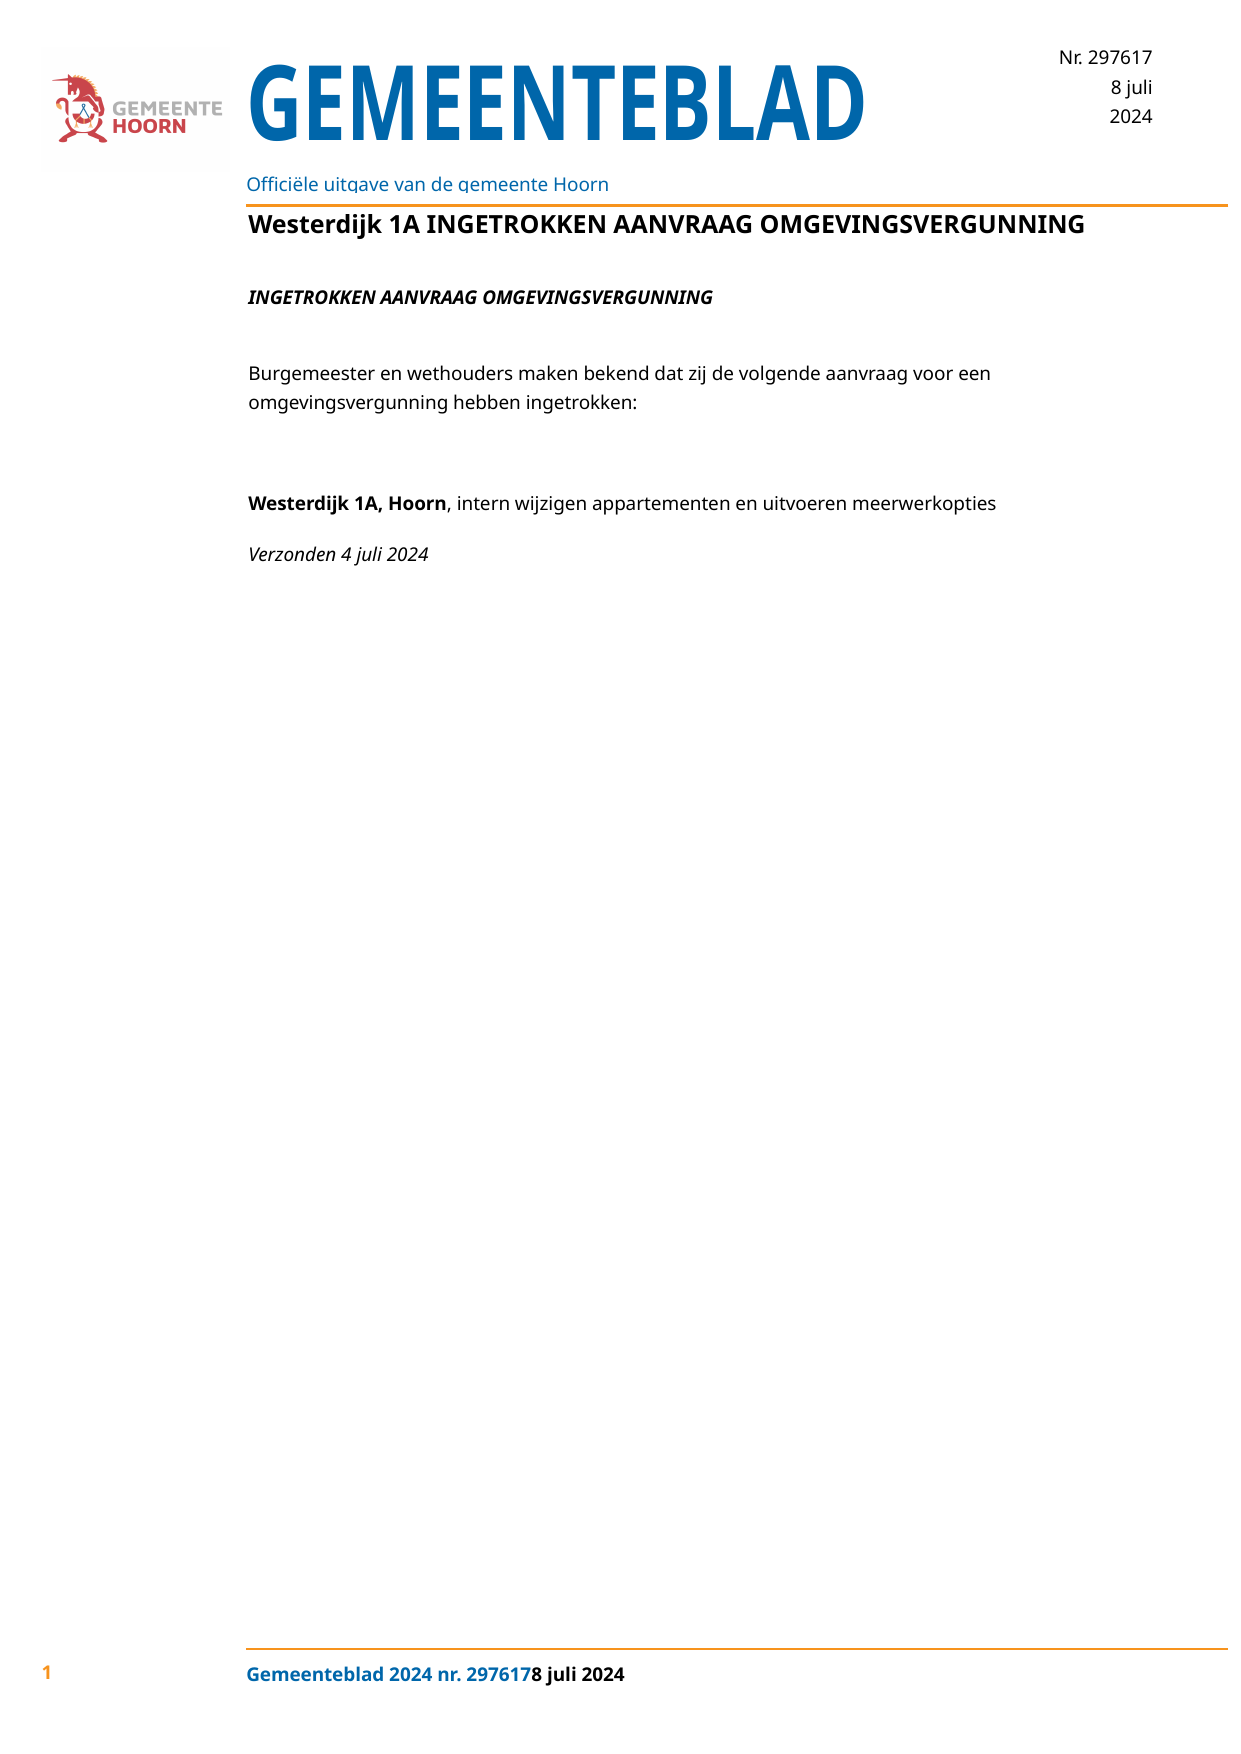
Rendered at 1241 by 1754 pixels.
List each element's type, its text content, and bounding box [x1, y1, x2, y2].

text Westerdijk 1A, Hoorn, intern wijzigen appartementen en uitvoeren meerwerkopties [248, 490, 1152, 516]
text Burgemeester en wethouders maken bekend dat zij de volgende aanvraag voor een omgevingsvergunning hebben ingetrokken: [248, 360, 1152, 415]
picture [41, 47, 231, 172]
text Verzonden 4 juli 2024 [248, 541, 1152, 567]
text Westerdijk 1A INGETROKKEN AANVRAAG OMGEVINGSVERGUNNING [248, 207, 1152, 241]
text INGETROKKEN AANVRAAG OMGEVINGSVERGUNNING [248, 284, 1152, 309]
